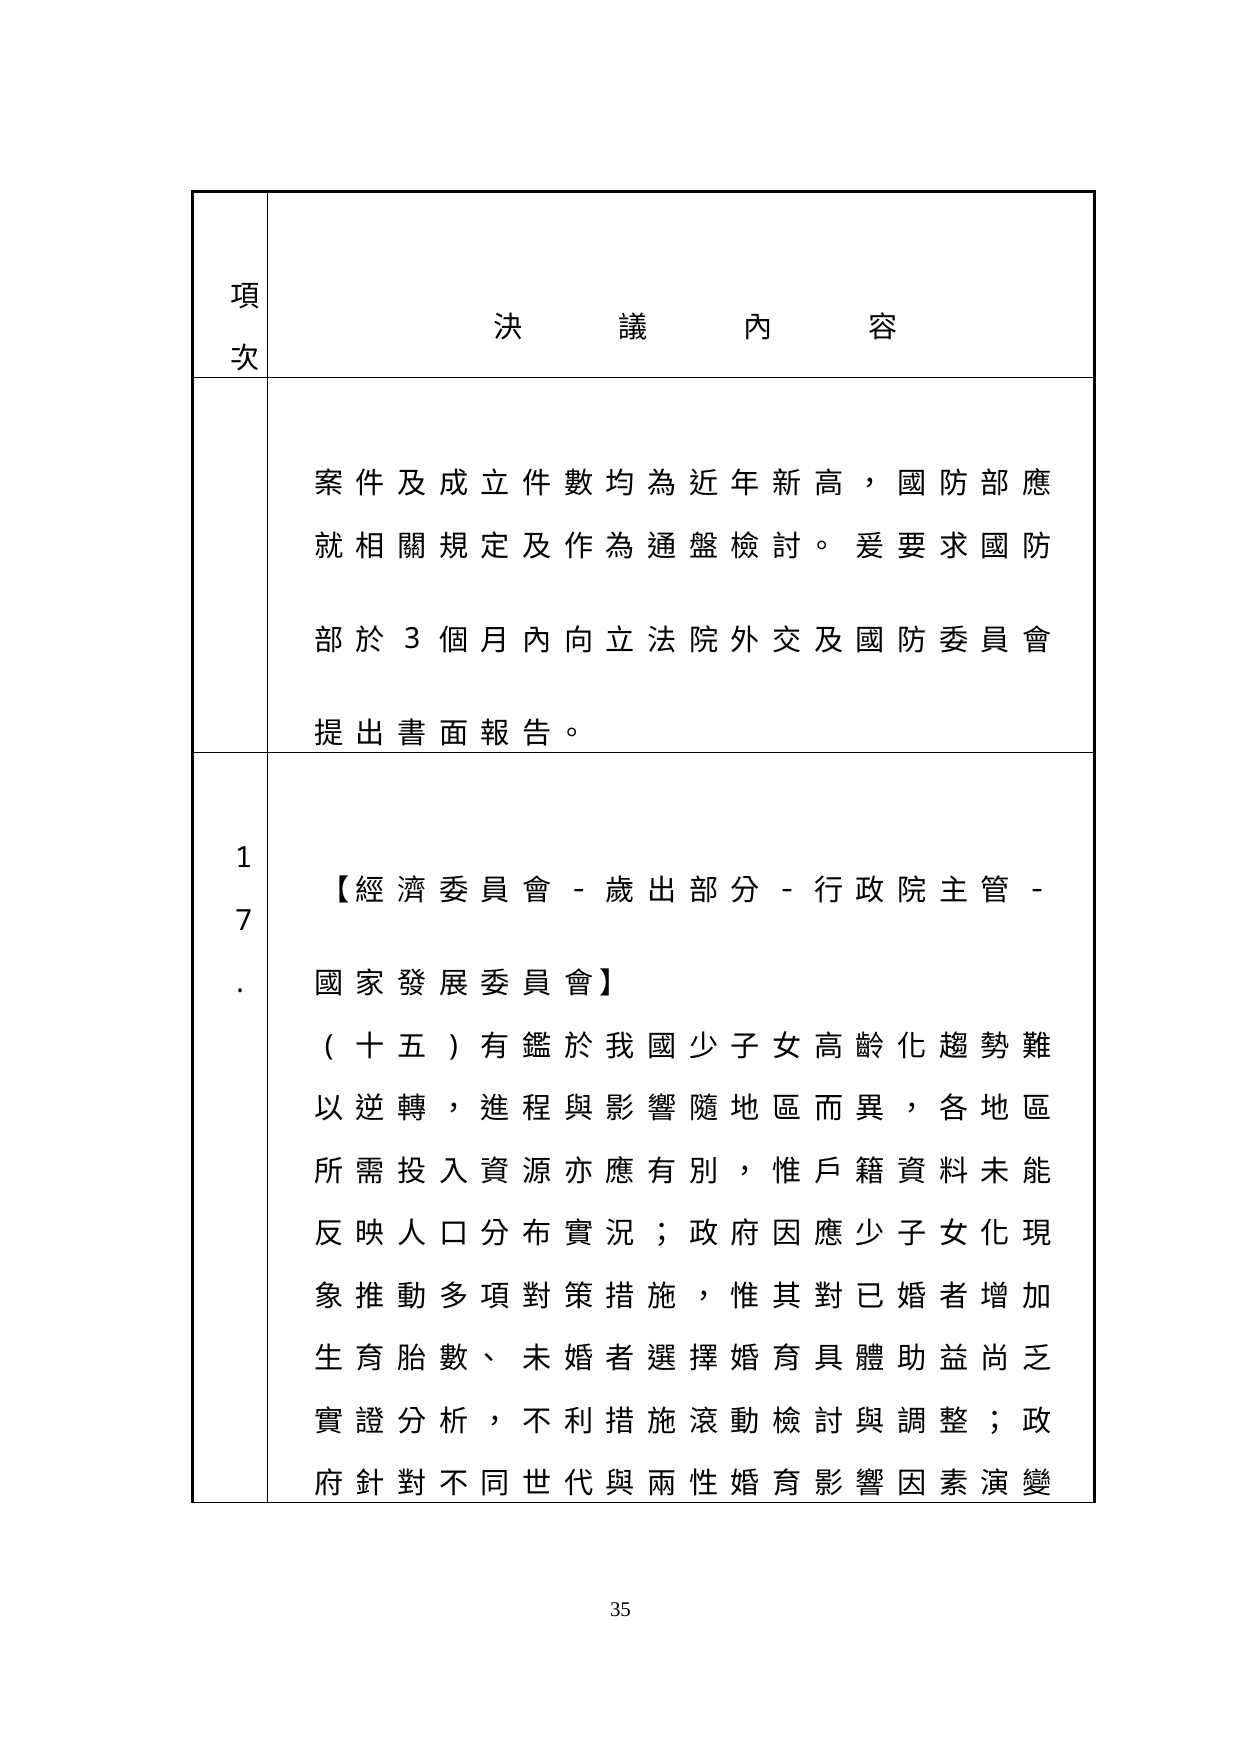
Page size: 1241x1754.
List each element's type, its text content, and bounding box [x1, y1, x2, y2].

table_header 項次 [194, 193, 267, 377]
table_cell 案件及成立件數均為近年新高，國防部應就相關規定及作為通盤檢討。爰要求國防部於3個月內向立法院外交及國防委員會提出書面報告。 [268, 378, 1093, 752]
table_cell 17. [194, 753, 267, 1502]
table_cell [194, 378, 267, 752]
table_cell 【經濟委員會-歲出部分-行政院主管-國家發展委員會】 (十五)有鑑於我國少子女高齡化趨勢難以逆轉，進程與影響隨地區而異，各地區所需投入資源亦應有別，惟戶籍資料未能反映人口分布實況；政府因應少子女化現象推動多項對策措施，惟其對已婚者增加生育胎數、未婚者選擇婚育具體助益尚乏實證分析，不利措施滾動檢討與調整；政府針對不同世代與兩性婚育影響因素演變 [268, 753, 1093, 1502]
table_header 決 議 內 容 [268, 193, 1093, 377]
